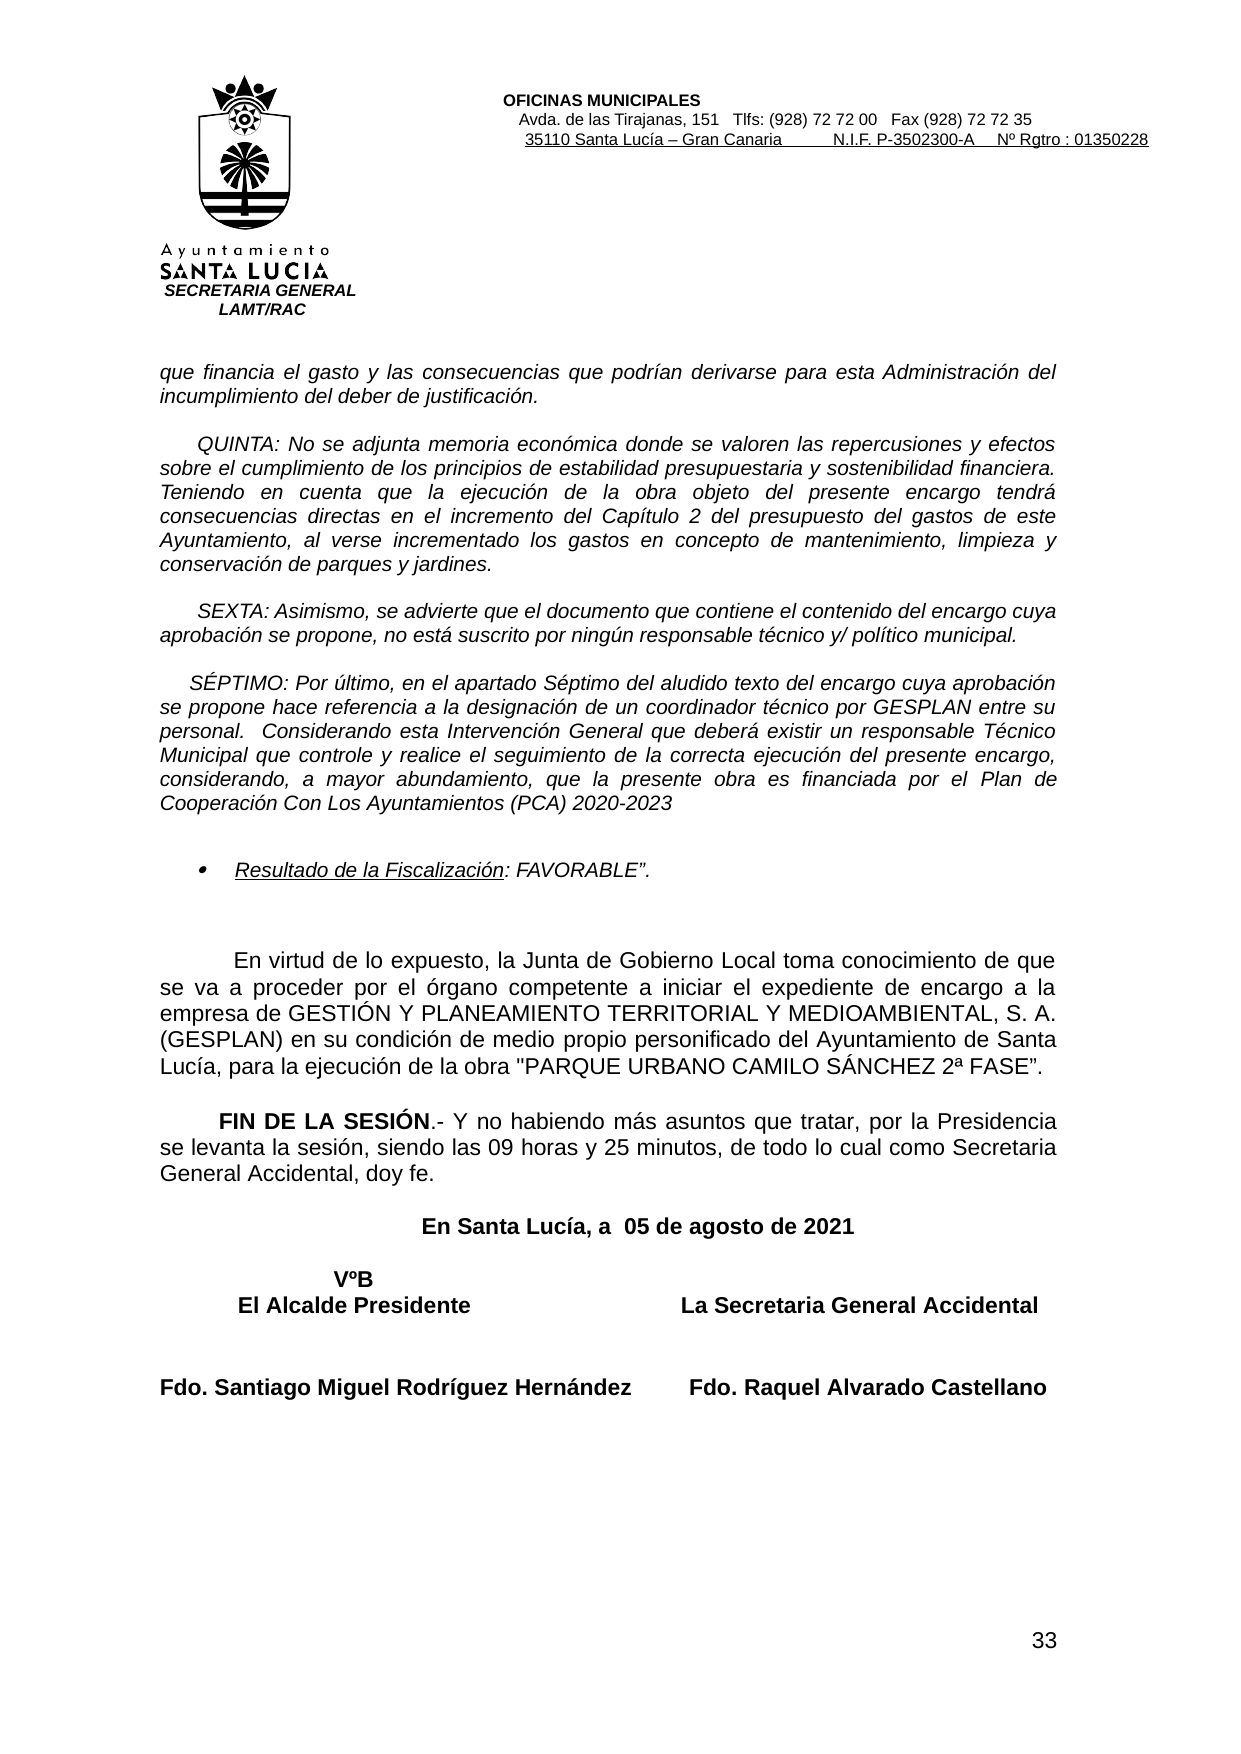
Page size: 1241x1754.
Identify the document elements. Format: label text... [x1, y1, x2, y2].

text VºB [159, 1266, 1057, 1292]
text El Alcalde Presidente La Secretaria General Accidental [159, 1292, 1057, 1318]
list Resultado de la Fiscalización: FAVORABLE”. [197, 858, 1060, 882]
text SÉPTIMO: Por último, en el apartado Séptimo del aludido texto del encargo cuya aprobación se propone hace referencia a la designación de un coordinador técnico por GESPLAN entre su personal. Considerando esta Intervención General que deberá existir un responsable Técnico Municipal que controle y realice el seguimiento de la correcta ejecución del presente encargo, considerando, a mayor abundamiento, que la presente obra es financiada por el Plan de Cooperación Con Los Ayuntamientos (PCA) 2020-2023 [159, 671, 1057, 815]
text FIN DE LA SESIÓN.- Y no habiendo más asuntos que tratar, por la Presidencia se levanta la sesión, siendo las 09 horas y 25 minutos, de todo lo cual como Secretaria General Accidental, doy fe. [159, 1108, 1057, 1187]
text SEXTA: Asimismo, se advierte que el documento que contiene el contenido del encargo cuya aprobación se propone, no está suscrito por ningún responsable técnico y/ político municipal. [159, 599, 1057, 647]
text QUINTA: No se adjunta memoria económica donde se valoren las repercusiones y efectos sobre el cumplimiento de los principios de estabilidad presupuestaria y sostenibilidad financiera. Teniendo en cuenta que la ejecución de la obra objeto del presente encargo tendrá consecuencias directas en el incremento del Capítulo 2 del presupuesto del gastos de este Ayuntamiento, al verse incrementado los gastos en concepto de mantenimiento, limpieza y conservación de parques y jardines. [159, 432, 1057, 575]
text En virtud de lo expuesto, la Junta de Gobierno Local toma conocimiento de que se va a proceder por el órgano competente a iniciar el expediente de encargo a la empresa de GESTIÓN Y PLANEAMIENTO TERRITORIAL Y MEDIOAMBIENTAL, S. A. (GESPLAN) en su condición de medio propio personificado del Ayuntamiento de Santa Lucía, para la ejecución de la obra "PARQUE URBANO CAMILO SÁNCHEZ 2ª FASE”. [159, 947, 1057, 1079]
text que financia el gasto y las consecuencias que podrían derivarse para esta Administración del incumplimiento del deber de justificación. [159, 360, 1057, 408]
text Fdo. Santiago Miguel Rodríguez Hernández Fdo. Raquel Alvarado Castellano [159, 1373, 1057, 1400]
text En Santa Lucía, a 05 de agosto de 2021 [159, 1213, 1057, 1239]
